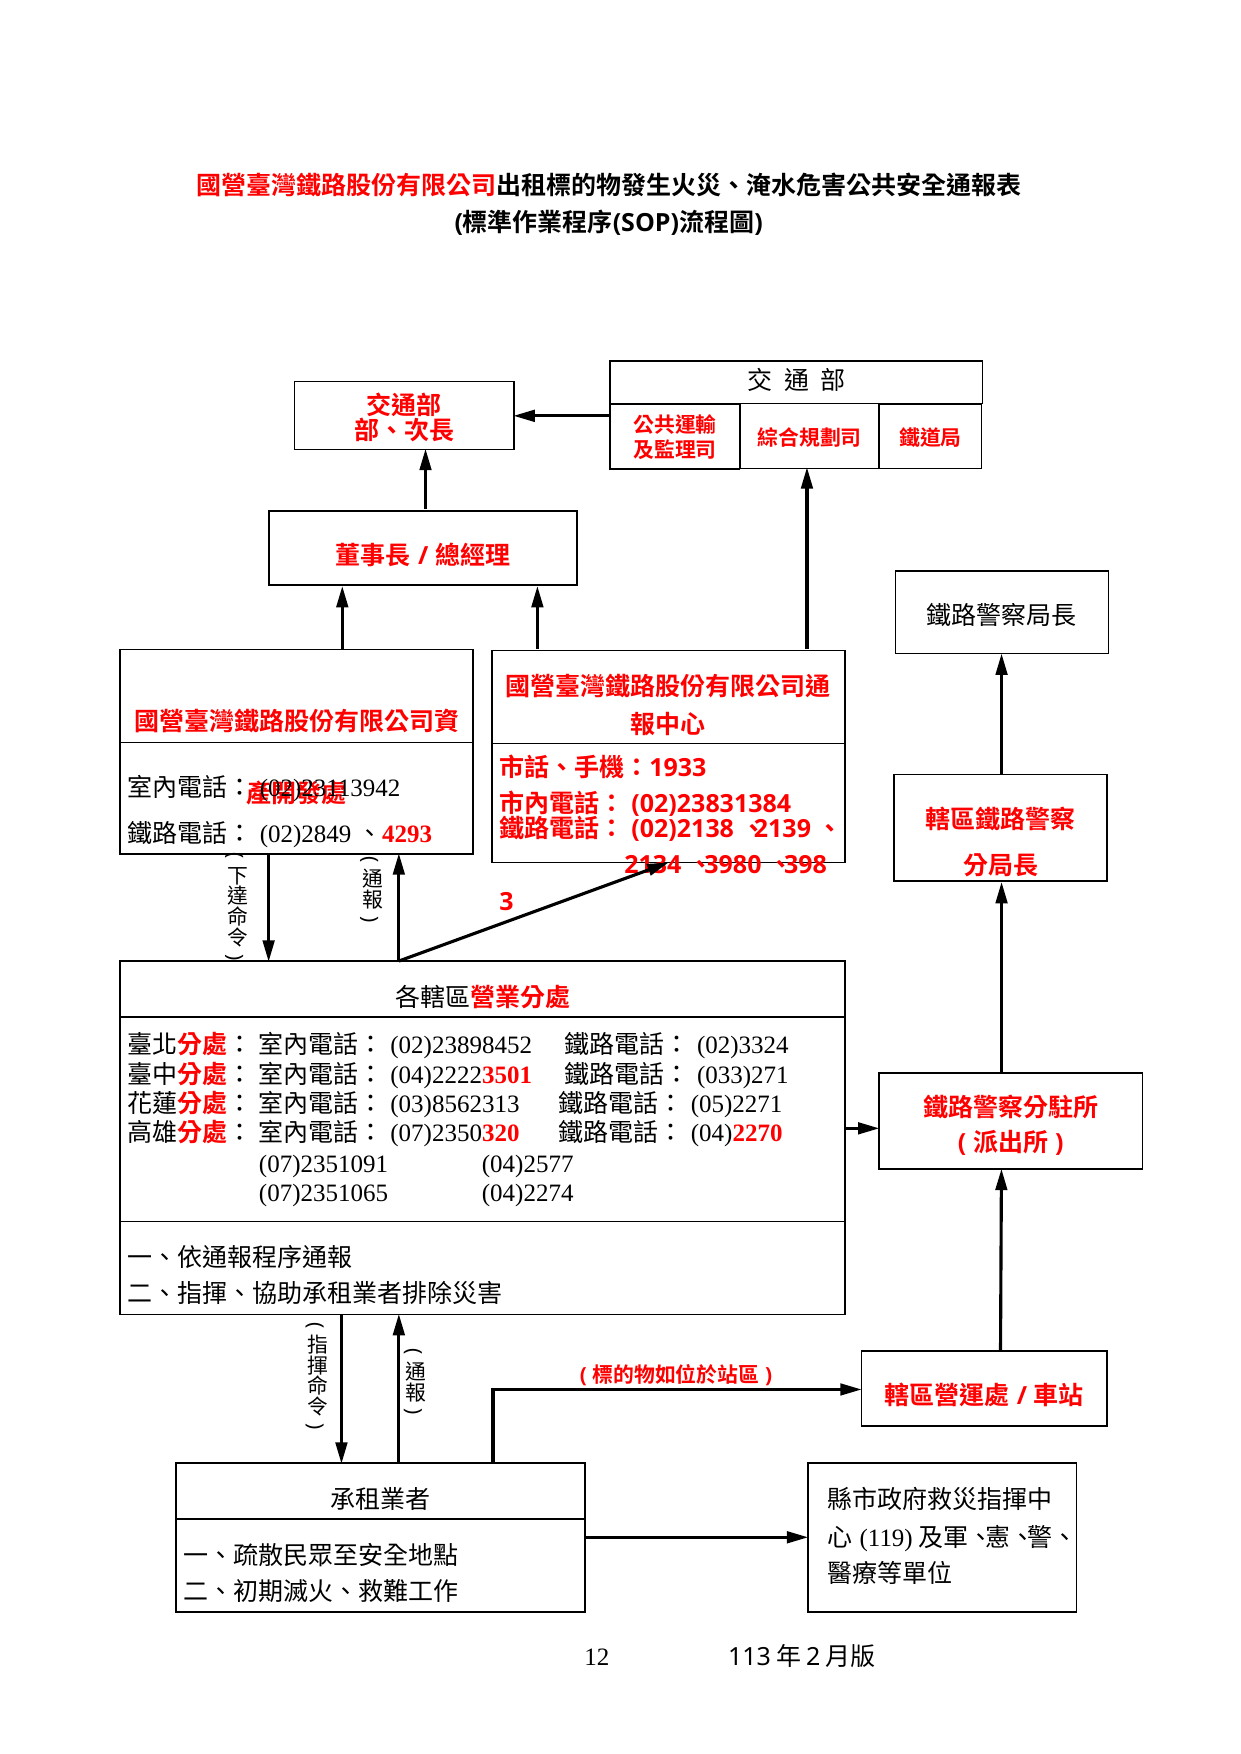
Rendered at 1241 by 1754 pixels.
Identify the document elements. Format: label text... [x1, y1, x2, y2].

text (標準作業程序(SOP)流程圖) [84, 202, 1132, 239]
text 國營臺灣鐵路股份有限公司出租標的物發生火災、淹水危害公共安全通報表 [84, 164, 1132, 202]
text 鐵道局 [894, 412, 966, 453]
text 交 通 部 [626, 369, 967, 394]
text 綜合規劃司 [756, 412, 863, 453]
text 公共運輸及監理司 [626, 412, 724, 461]
